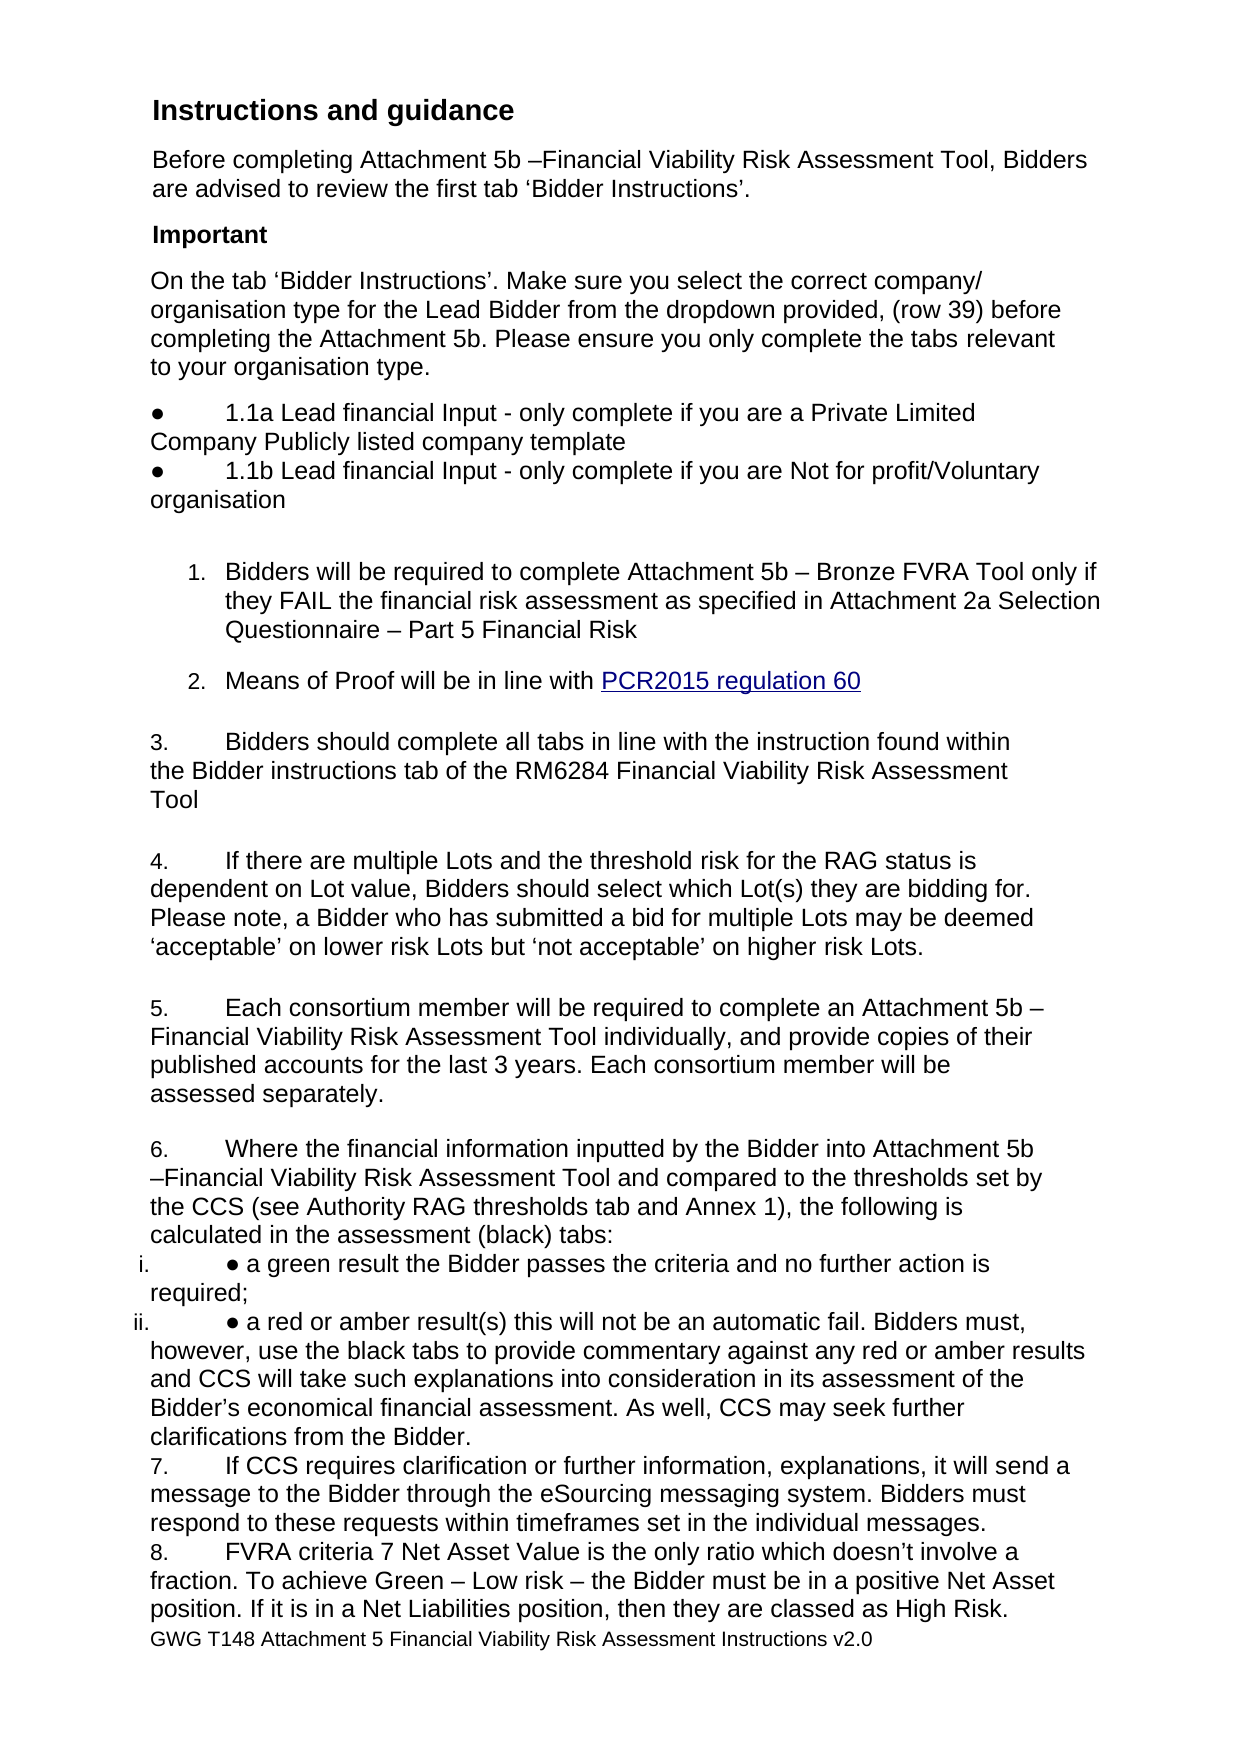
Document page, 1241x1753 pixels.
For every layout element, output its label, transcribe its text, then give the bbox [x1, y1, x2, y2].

list If CCS requires clarification or further information, explanations, it will send a message to the Bidder through the eSourcing messaging system. Bidders must respond to these requests within timeframes set in the individual messages. [150, 1451, 1081, 1537]
list ● a red or amber result(s) this will not be an automatic fail. Bidders must, however, use the black tabs to provide commentary against any red or amber results and CCS will take such explanations into consideration in its assessment of the Bidder’s economical financial assessment. As well, CCS may seek further clarifications from the Bidder. [150, 1307, 1096, 1451]
list ● a green result the Bidder passes the criteria and no further action is required; [150, 1249, 1063, 1307]
list Each consortium member will be required to complete an Attachment 5b –Financial Viability Risk Assessment Tool individually, and provide copies of their published accounts for the last 3 years. Each consortium member will be assessed separately. [150, 993, 1053, 1134]
text Instructions and guidance [152, 93, 1030, 126]
list If there are multiple Lots and the threshold risk for the RAG status is dependent on Lot value, Bidders should select which Lot(s) they are bidding for. Please note, a Bidder who has submitted a bid for multiple Lots may be deemed ‘acceptable’ on lower risk Lots but ‘not acceptable’ on higher risk Lots. [150, 846, 1053, 961]
list Where the financial information inputted by the Bidder into Attachment 5b –Financial Viability Risk Assessment Tool and compared to the thresholds set by the CCS (see Authority RAG thresholds tab and Annex 1), the following is calculated in the assessment (black) tabs: [150, 1134, 1053, 1249]
list FVRA criteria 7 Net Asset Value is the only ratio which doesn’t involve a fraction. To achieve Green – Low risk – the Bidder must be in a positive Net Asset position. If it is in a Net Liabilities position, then they are classed as High Risk. [150, 1537, 1086, 1623]
list Bidders should complete all tabs in line with the instruction found within the Bidder instructions tab of the RM6284 Financial Viability Risk Assessment Tool [150, 727, 1053, 813]
list Bidders will be required to complete Attachment 5b – Bronze FVRA Tool only if they FAIL the financial risk assessment as specified in Attachment 2a Selection Questionnaire – Part 5 Financial Risk [187, 557, 1109, 643]
list 1.1a Lead financial Input - only complete if you are a Private Limited Company Publicly listed company template [150, 398, 1075, 456]
text Important [150, 220, 1075, 249]
text On the tab ‘Bidder Instructions’. Make sure you select the correct company/ organisation type for the Lead Bidder from the dropdown provided, (row 39) before completing the Attachment 5b. Please ensure you only complete the tabs relevant to your organisation type. [150, 266, 1075, 381]
list Means of Proof will be in line with PCR2015 regulation 60 [187, 666, 1109, 695]
text Before completing Attachment 5b –Financial Viability Risk Assessment Tool, Bidders are advised to review the first tab ‘Bidder Instructions’. [152, 145, 1098, 203]
list 1.1b Lead financial Input - only complete if you are Not for profit/Voluntary organisation [150, 456, 1075, 513]
